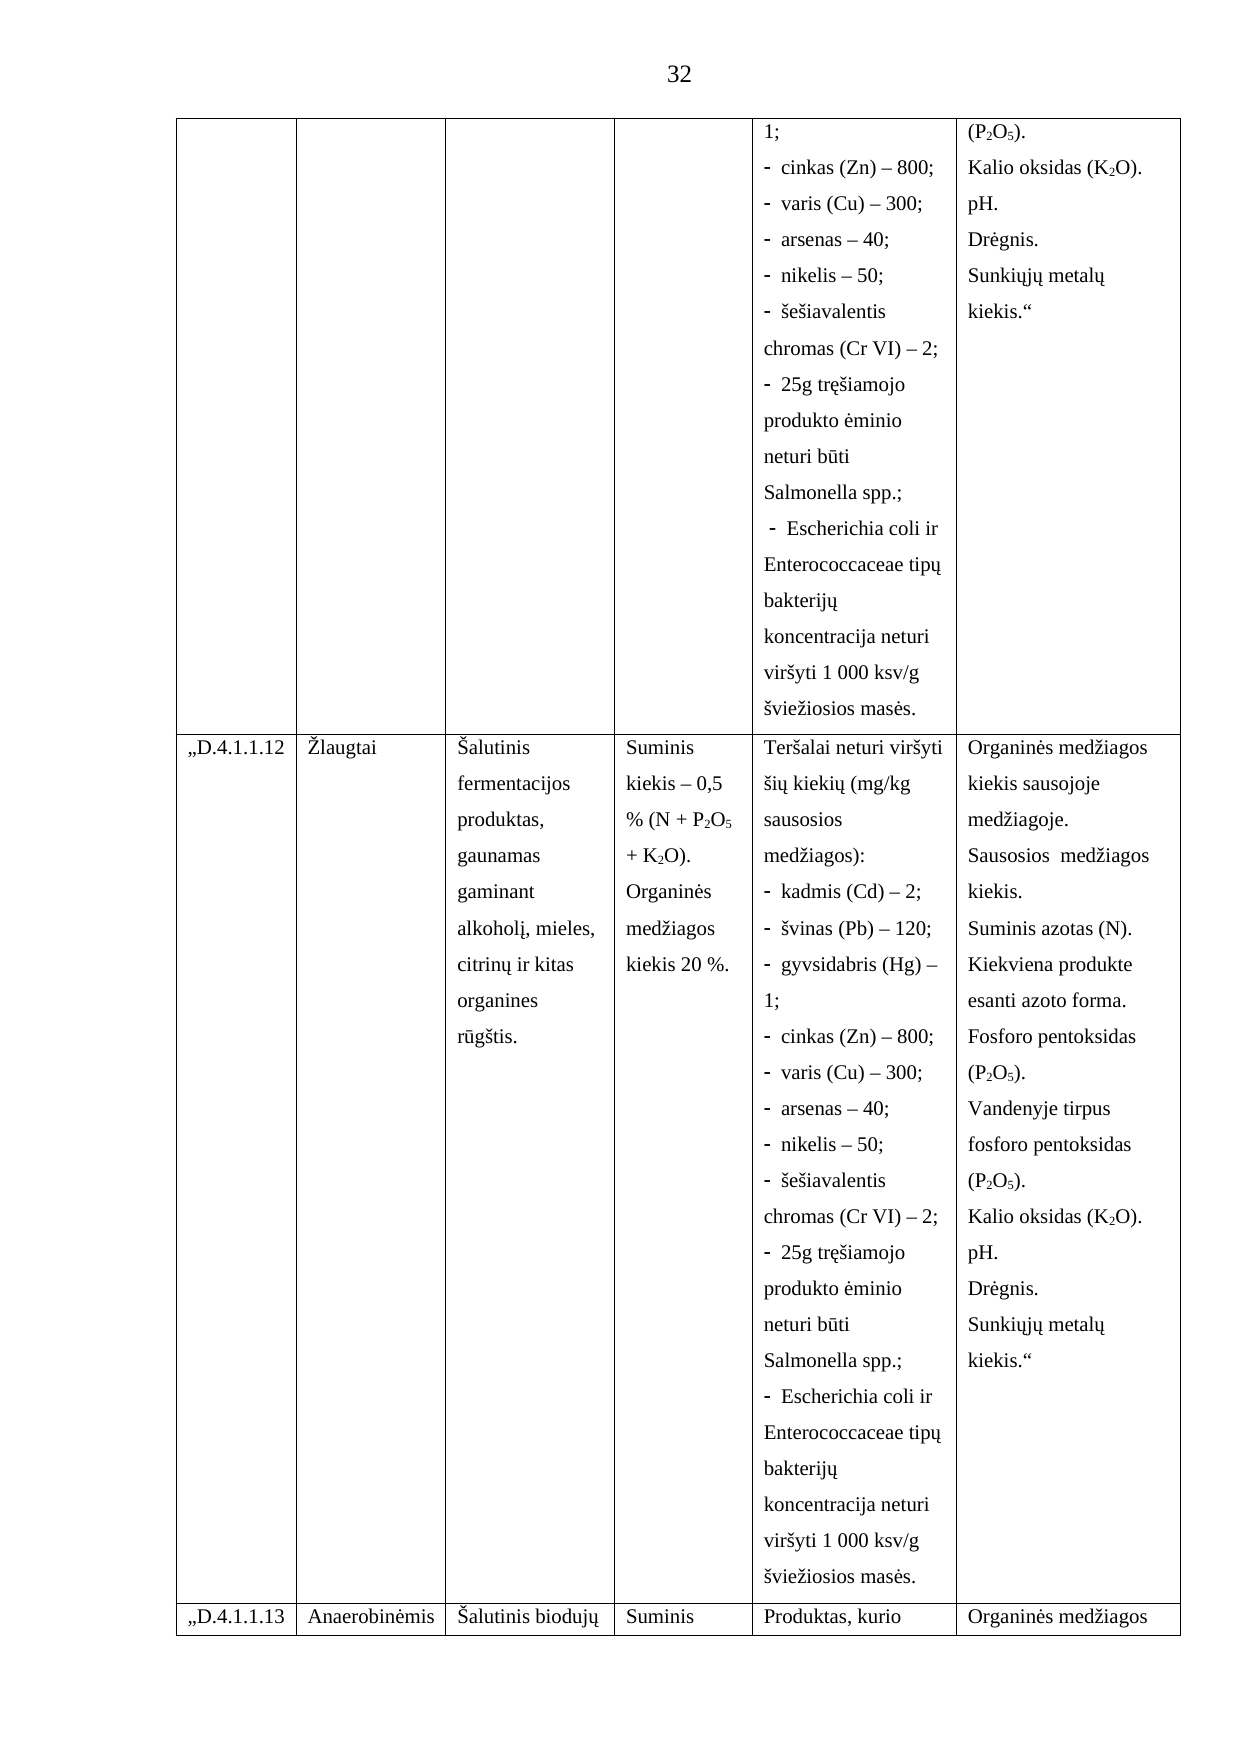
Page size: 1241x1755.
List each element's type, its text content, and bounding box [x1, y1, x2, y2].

table_cell Suminis kiekis – 0,5 % (N + P2O5 + K2O). Organinės medžiagos kiekis 20 %. [615, 735, 752, 1602]
table_cell „D.4.1.1.12 [177, 735, 296, 1602]
table_cell 1; cinkas (Zn) – 800; varis (Cu) – 300; arsenas – 40; nikelis – 50; šešiavalentis chromas (Cr VI) – 2; 25g tręšiamojo produkto ėminio neturi būti Salmonella spp.; Escherichia coli ir Enterococcaceae tipų bakterijų koncentracija neturi viršyti 1 000 ksv/g šviežiosios masės. [753, 119, 956, 734]
table_cell Suminis [615, 1604, 752, 1635]
table_cell „D.4.1.1.13 [177, 1604, 296, 1635]
table_cell Anaerobinėmis [297, 1604, 445, 1635]
table_cell Organinės medžiagos kiekis sausojoje medžiagoje. Sausosios medžiagos kiekis. Suminis azotas (N). Kiekviena produkte esanti azoto forma. Fosforo pentoksidas (P2O5). Vandenyje tirpus fosforo pentoksidas (P2O5). Kalio oksidas (K2O). pH. Drėgnis. Sunkiųjų metalų kiekis.“ [957, 735, 1180, 1602]
table_cell [446, 119, 614, 734]
table_cell Teršalai neturi viršyti šių kiekių (mg/kg sausosios medžiagos): kadmis (Cd) – 2; švinas (Pb) – 120; gyvsidabris (Hg) – 1; cinkas (Zn) – 800; varis (Cu) – 300; arsenas – 40; nikelis – 50; šešiavalentis chromas (Cr VI) – 2; 25g tręšiamojo produkto ėminio neturi būti Salmonella spp.; Escherichia coli ir Enterococcaceae tipų bakterijų koncentracija neturi viršyti 1 000 ksv/g šviežiosios masės. [753, 735, 956, 1602]
table_cell (P2O5). Kalio oksidas (K2O). pH. Drėgnis. Sunkiųjų metalų kiekis.“ [957, 119, 1180, 734]
table_cell [615, 119, 752, 734]
table_cell [297, 119, 445, 734]
table_cell Organinės medžiagos [957, 1604, 1180, 1635]
table_cell Produktas, kurio [753, 1604, 956, 1635]
table_cell Šalutinis fermentacijos produktas, gaunamas gaminant alkoholį, mieles, citrinų ir kitas organines rūgštis. [446, 735, 614, 1602]
table_cell Žlaugtai [297, 735, 445, 1602]
table_cell [177, 119, 296, 734]
table_cell Šalutinis biodujų [446, 1604, 614, 1635]
